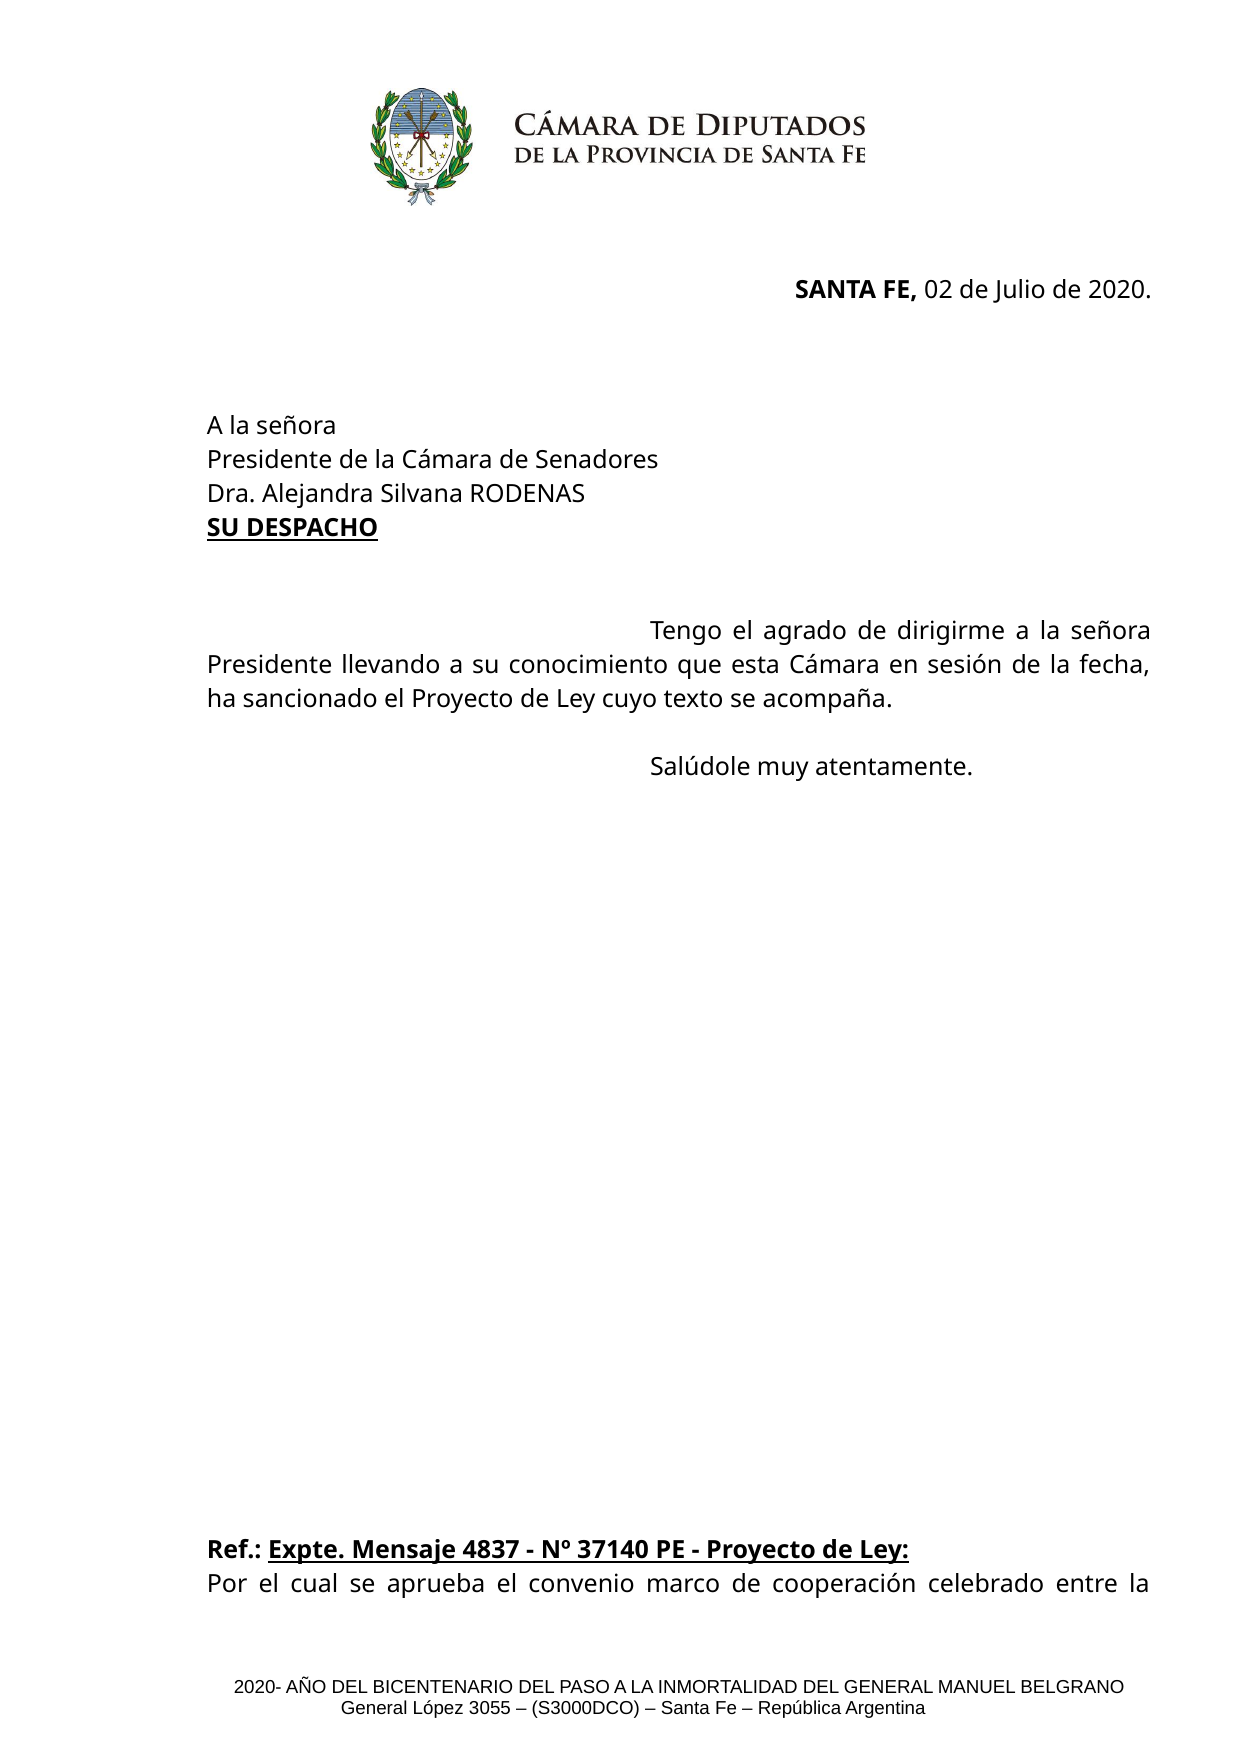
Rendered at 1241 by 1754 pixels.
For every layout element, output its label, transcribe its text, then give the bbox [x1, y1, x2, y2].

text SANTA FE, 02 de Julio de 2020. [207, 272, 1152, 306]
text Presidente de la Cámara de Senadores [207, 442, 1152, 476]
text Ref.: Expte. Mensaje 4837 - Nº 37140 PE - Proyecto de Ley: [207, 1532, 1152, 1566]
text Tengo el agrado de dirigirme a la señora Presidente llevando a su conocimiento que esta Cámara en sesión de la fecha, ha sancionado el Proyecto de Ley cuyo texto se acompaña. [207, 612, 1152, 714]
text A la señora [207, 408, 1152, 442]
picture [370, 88, 866, 210]
text Dra. Alejandra Silvana RODENAS [207, 476, 1152, 510]
text Salúdole muy atentamente. [207, 748, 1152, 783]
text Por el cual se aprueba el convenio marco de cooperación celebrado entre la [207, 1566, 1152, 1600]
text SU DESPACHO [207, 510, 1152, 544]
